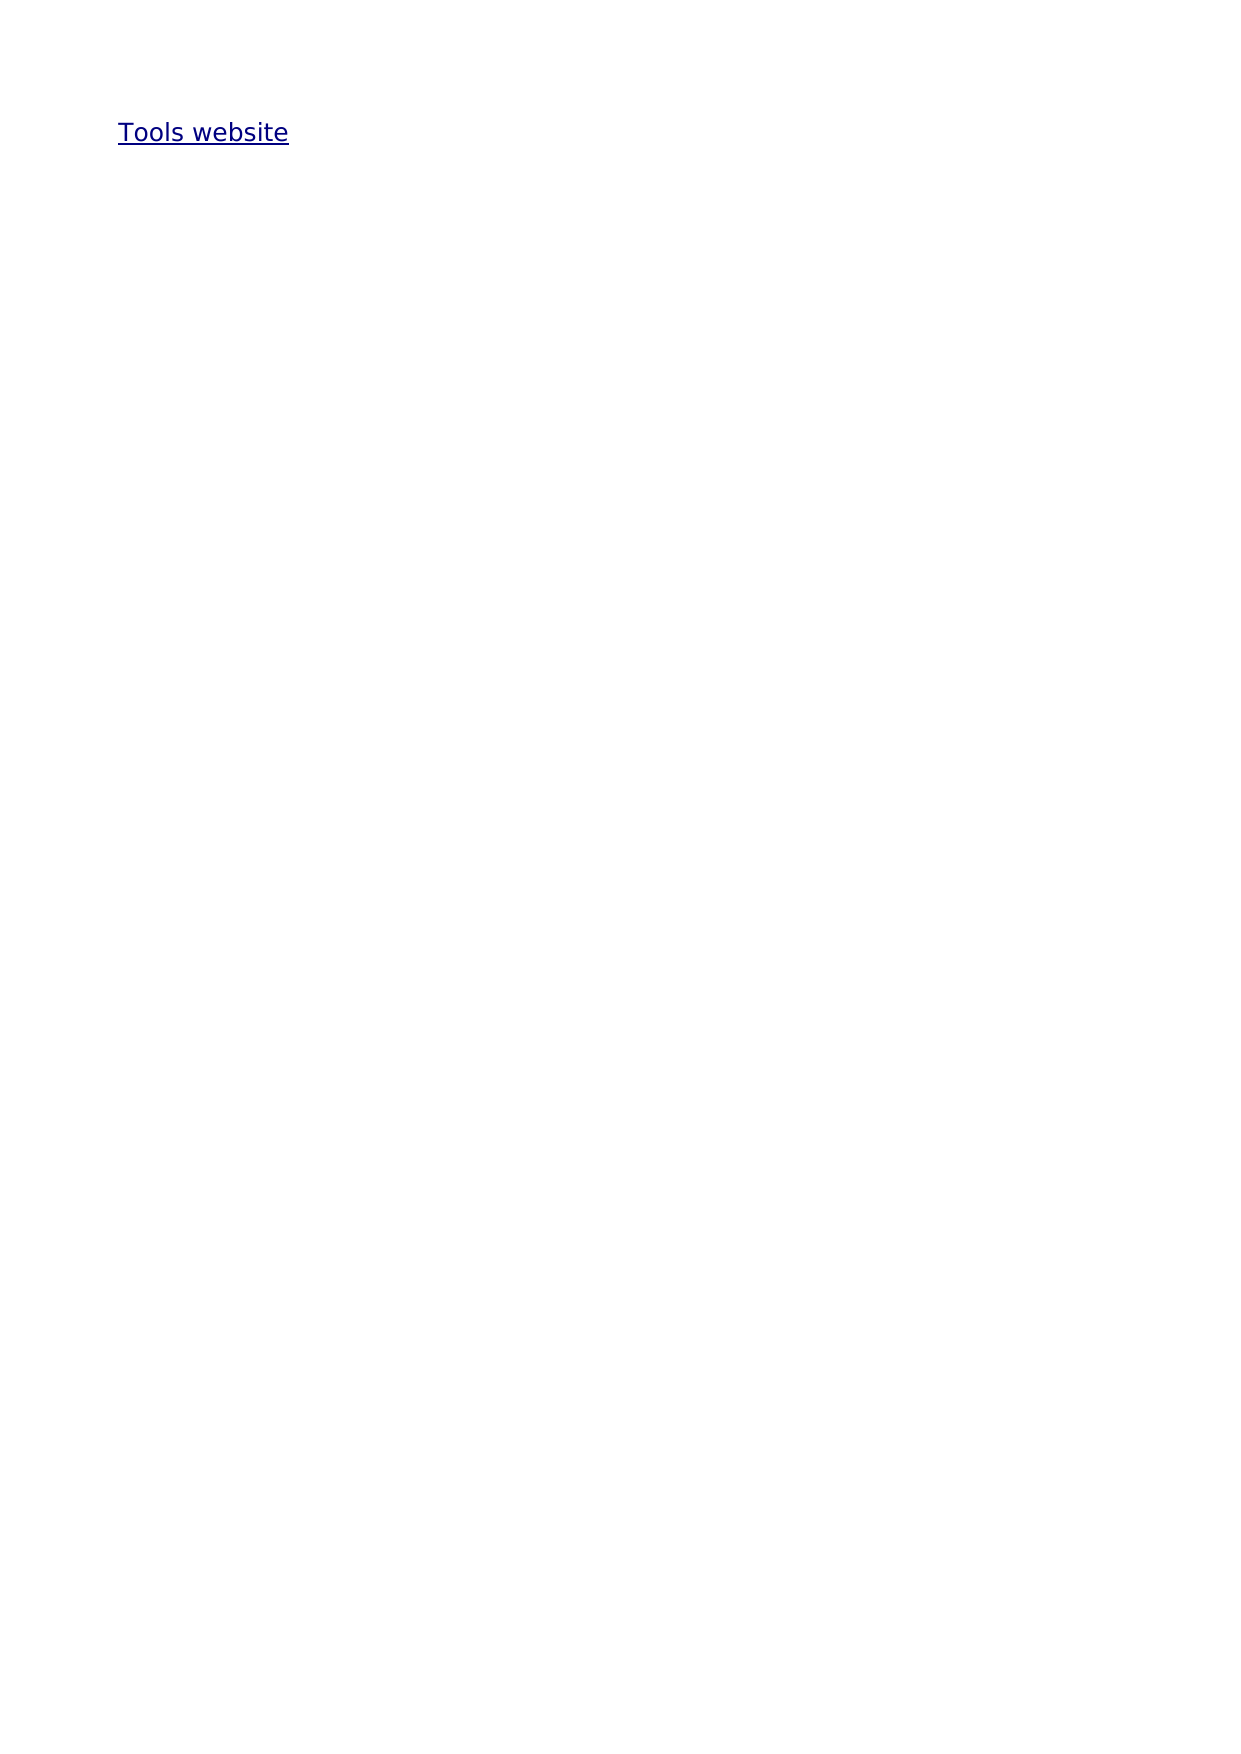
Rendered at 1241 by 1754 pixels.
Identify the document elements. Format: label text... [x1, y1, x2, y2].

text Tools website [118, 118, 1122, 147]
